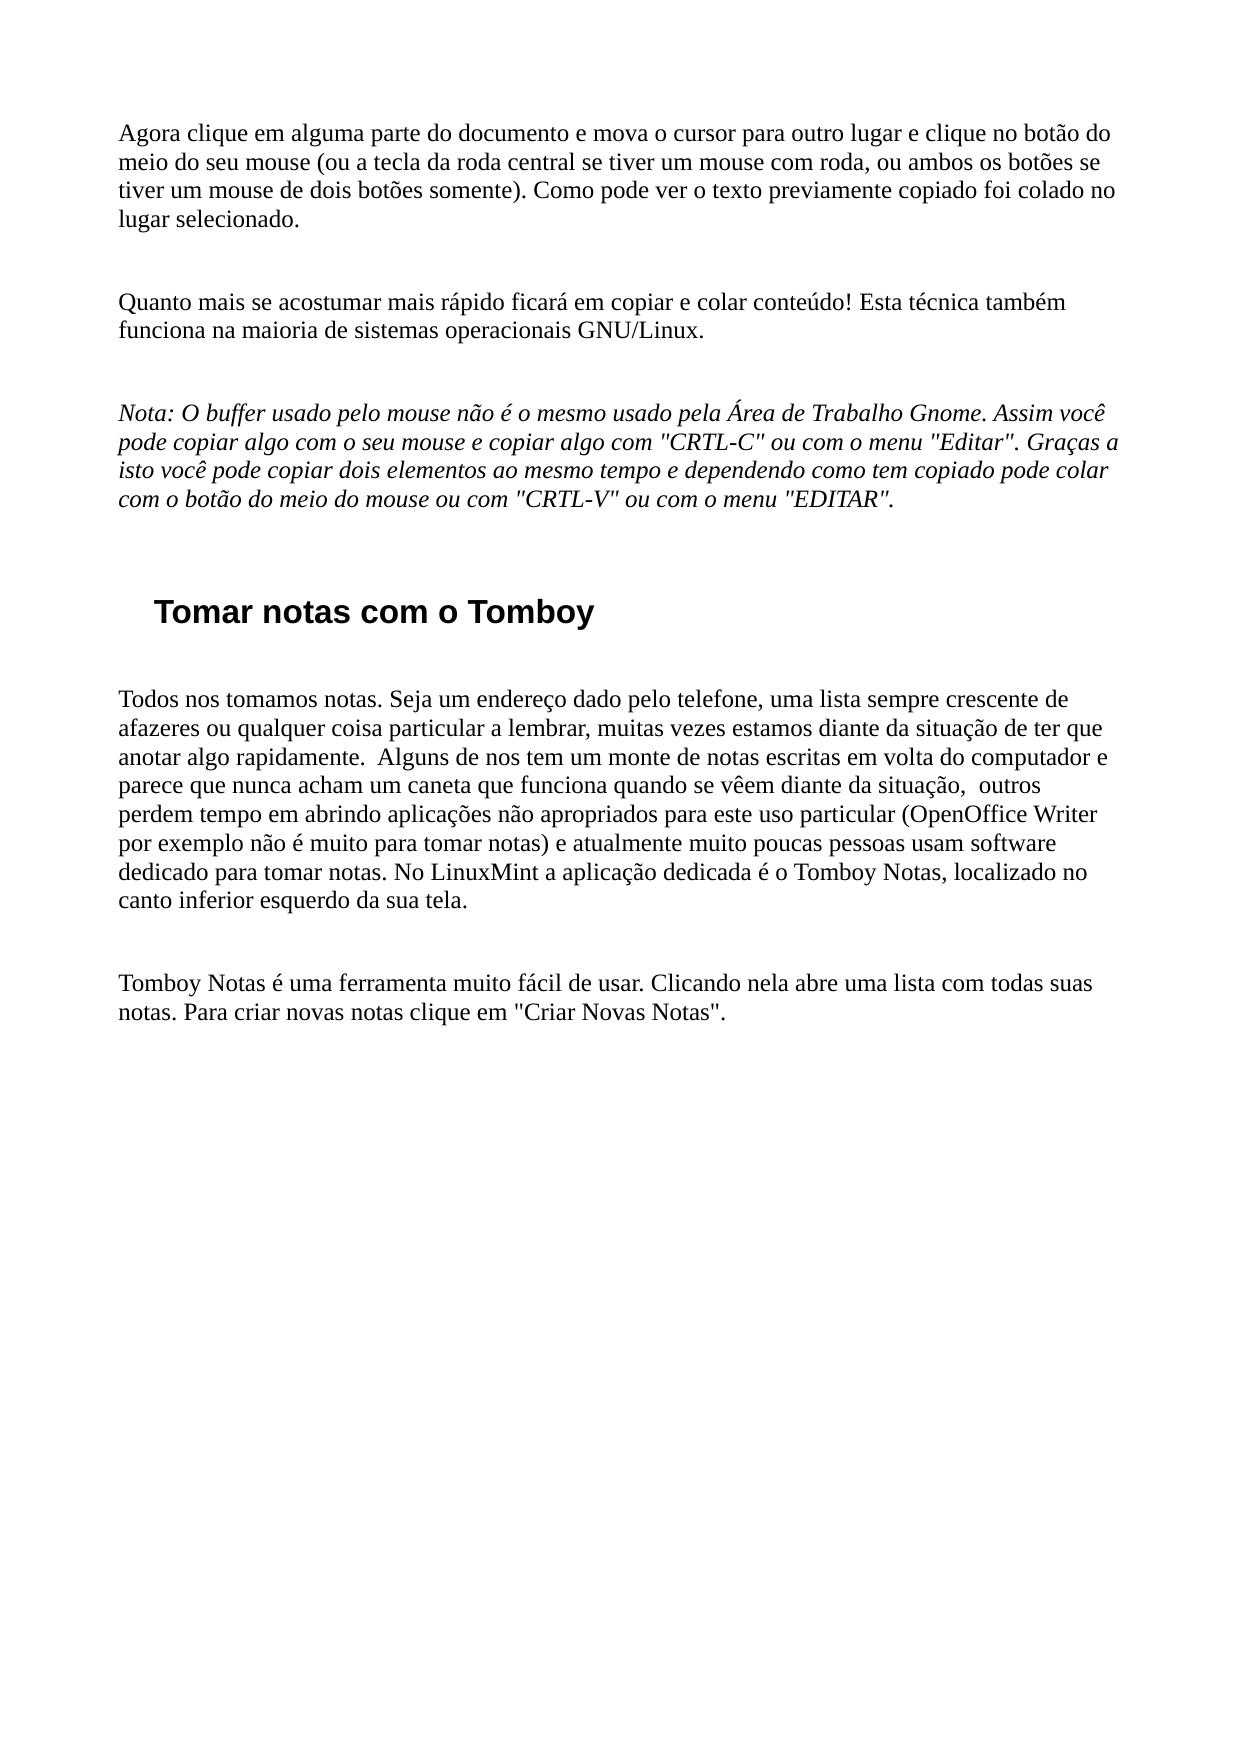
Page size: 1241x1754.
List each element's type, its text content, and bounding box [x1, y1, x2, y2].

subtitle Tomar notas com o Tomboy [118, 592, 1122, 630]
text Tomboy Notas é uma ferramenta muito fácil de usar. Clicando nela abre uma lista com todas suas notas. Para criar novas notas clique em "Criar Novas Notas". [118, 968, 1122, 1025]
text Nota: O buffer usado pelo mouse não é o mesmo usado pela Área de Trabalho Gnome. Assim você pode copiar algo com o seu mouse e copiar algo com "CRTL-C" ou com o menu "Editar". Graças a isto você pode copiar dois elementos ao mesmo tempo e dependendo como tem copiado pode colar com o botão do meio do mouse ou com "CRTL-V" ou com o menu "EDITAR". [118, 398, 1122, 513]
text Todos nos tomamos notas. Seja um endereço dado pelo telefone, uma lista sempre crescente de afazeres ou qualquer coisa particular a lembrar, muitas vezes estamos diante da situação de ter que anotar algo rapidamente. Alguns de nos tem um monte de notas escritas em volta do computador e parece que nunca acham um caneta que funciona quando se vêem diante da situação, outros perdem tempo em abrindo aplicações não apropriados para este uso particular (OpenOffice Writer por exemplo não é muito para tomar notas) e atualmente muito poucas pessoas usam software dedicado para tomar notas. No LinuxMint a aplicação dedicada é o Tomboy Notas, localizado no canto inferior esquerdo da sua tela. [118, 684, 1122, 914]
text Quanto mais se acostumar mais rápido ficará em copiar e colar conteúdo! Esta técnica também funciona na maioria de sistemas operacionais GNU/Linux. [118, 287, 1122, 344]
text Agora clique em alguma parte do documento e mova o cursor para outro lugar e clique no botão do meio do seu mouse (ou a tecla da roda central se tiver um mouse com roda, ou ambos os botões se tiver um mouse de dois botões somente). Como pode ver o texto previamente copiado foi colado no lugar selecionado. [118, 118, 1122, 233]
